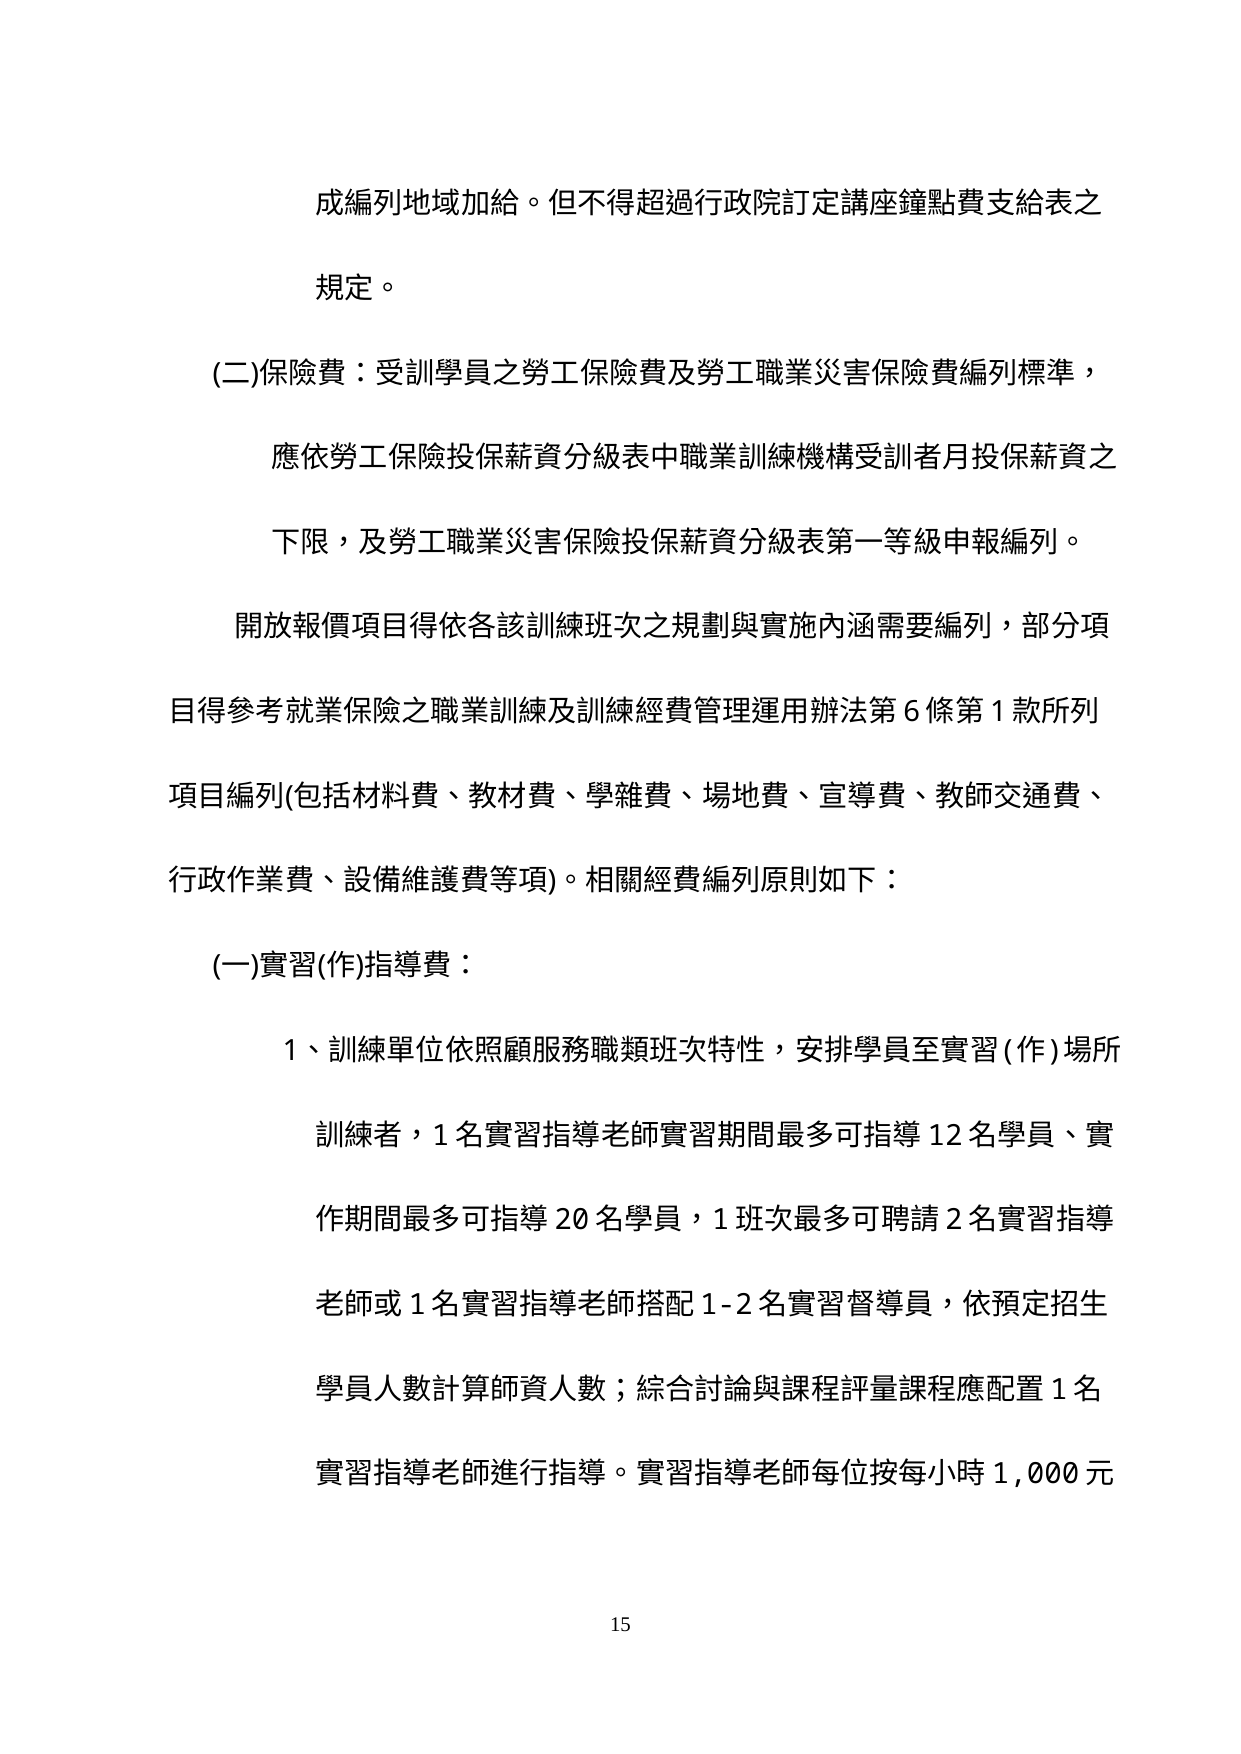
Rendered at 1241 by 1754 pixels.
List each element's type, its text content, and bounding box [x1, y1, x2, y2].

text (一)實習(作)指導費： [212, 942, 1122, 984]
text (二)保險費：受訓學員之勞工保險費及勞工職業災害保險費編列標準，應依勞工保險投保薪資分級表中職業訓練機構受訓者月投保薪資之下限，及勞工職業災害保險投保薪資分級表第一等級申報編列。 [212, 349, 1122, 561]
text 成編列地域加給。但不得超過行政院訂定講座鐘點費支給表之規定。 [282, 180, 1122, 307]
text 開放報價項目得依各該訓練班次之規劃與實施內涵需要編列，部分項目得參考就業保險之職業訓練及訓練經費管理運用辦法第6條第1款所列項目編列(包括材料費、教材費、學雜費、場地費、宣導費、教師交通費、行政作業費、設備維護費等項)。相關經費編列原則如下： [168, 603, 1122, 899]
text 1、訓練單位依照顧服務職類班次特性，安排學員至實習(作)場所訓練者，1名實習指導老師實習期間最多可指導12名學員、實作期間最多可指導20名學員，1班次最多可聘請2名實習指導老師或1名實習指導老師搭配1-2名實習督導員，依預定招生學員人數計算師資人數；綜合討論與課程評量課程應配置1名實習指導老師進行指導。實習指導老師每位按每小時1,000元 [282, 1027, 1122, 1492]
